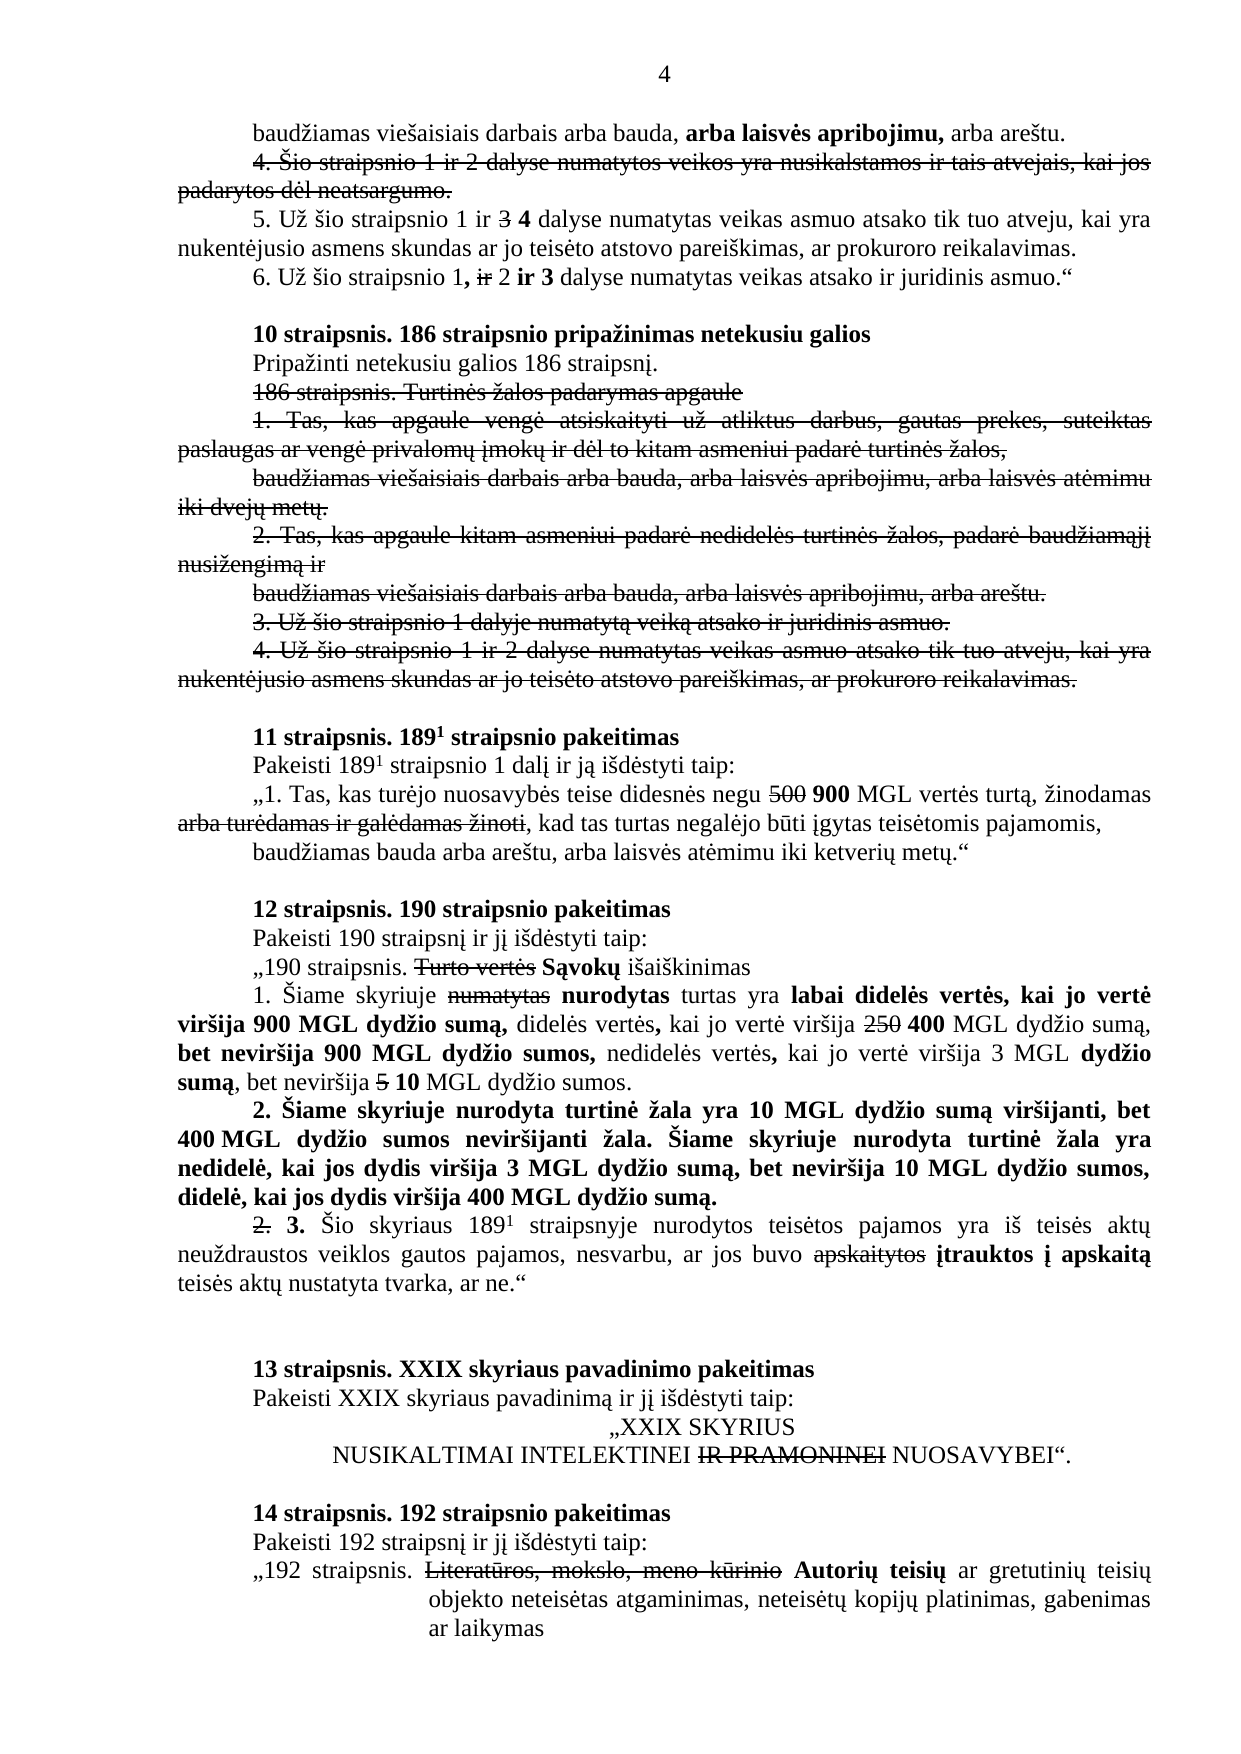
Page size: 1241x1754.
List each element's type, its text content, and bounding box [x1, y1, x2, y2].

text baudžiamas bauda arba areštu, arba laisvės atėmimu iki ketverių metų.“ [177, 837, 1152, 866]
text Pakeisti XXIX skyriaus pavadinimą ir jį išdėstyti taip: [177, 1383, 1152, 1412]
text „190 straipsnis. Turto vertės Sąvokų išaiškinimas [177, 952, 1152, 981]
text 2. Tas, kas apgaule kitam asmeniui padarė nedidelės turtinės žalos, padarė baudžiamąjį nusižengimą ir [177, 521, 1152, 578]
text „192 straipsnis. Literatūros, mokslo, meno kūrinio Autorių teisių ar gretutinių teisių objekto neteisėtas atgaminimas, neteisėtų kopijų platinimas, gabenimas ar laikymas [252, 1556, 1152, 1642]
text 10 straipsnis. 186 straipsnio pripažinimas netekusiu galios [177, 319, 1152, 348]
text „1. Tas, kas turėjo nuosavybės teise didesnės negu 500 900 MGL vertės turtą, žinodamas arba turėdamas ir galėdamas žinoti, kad tas turtas negalėjo būti įgytas teisėtomis pajamomis, [177, 779, 1152, 837]
text 6. Už šio straipsnio 1, ir 2 ir 3 dalyse numatytas veikas atsako ir juridinis asmuo.“ [177, 262, 1152, 291]
text 2. 3. Šio skyriaus 1891 straipsnyje nurodytos teisėtos pajamos yra iš teisės aktų neuždraustos veiklos gautos pajamos, nesvarbu, ar jos buvo apskaitytos įtrauktos į apskaitą teisės aktų nustatyta tvarka, ar ne.“ [177, 1211, 1152, 1297]
text Pakeisti 192 straipsnį ir jį išdėstyti taip: [177, 1527, 1152, 1556]
text 3. Už šio straipsnio 1 dalyje numatytą veiką atsako ir juridinis asmuo. [177, 607, 1152, 636]
text Pakeisti 190 straipsnį ir jį išdėstyti taip: [177, 923, 1152, 952]
text NUSIKALTIMAI INTELEKTINEI IR PRAMONINEI NUOSAVYBEI“. [177, 1441, 1152, 1469]
text 4. Šio straipsnio 1 ir 2 dalyse numatytos veikos yra nusikalstamos ir tais atvejais, kai jos padarytos dėl neatsargumo. [177, 147, 1152, 204]
text baudžiamas viešaisiais darbais arba bauda, arba laisvės apribojimu, arba areštu. [177, 118, 1152, 147]
text 13 straipsnis. XXIX skyriaus pavadinimo pakeitimas [177, 1354, 1152, 1383]
text 186 straipsnis. Turtinės žalos padarymas apgaule [177, 377, 1152, 406]
text „XXIX SKYRIUS [177, 1412, 1152, 1441]
text baudžiamas viešaisiais darbais arba bauda, arba laisvės apribojimu, arba areštu. [177, 578, 1152, 607]
text 1. Tas, kas apgaule vengė atsiskaityti už atliktus darbus, gautas prekes, suteiktas paslaugas ar vengė privalomų įmokų ir dėl to kitam asmeniui padarė turtinės žalos, [177, 406, 1152, 463]
text baudžiamas viešaisiais darbais arba bauda, arba laisvės apribojimu, arba laisvės atėmimu iki dvejų metų. [177, 463, 1152, 521]
text 14 straipsnis. 192 straipsnio pakeitimas [177, 1498, 1152, 1527]
text 4. Už šio straipsnio 1 ir 2 dalyse numatytas veikas asmuo atsako tik tuo atveju, kai yra nukentėjusio asmens skundas ar jo teisėto atstovo pareiškimas, ar prokuroro reikalavimas. [177, 636, 1152, 693]
text 5. Už šio straipsnio 1 ir 3 4 dalyse numatytas veikas asmuo atsako tik tuo atveju, kai yra nukentėjusio asmens skundas ar jo teisėto atstovo pareiškimas, ar prokuroro reikalavimas. [177, 204, 1152, 262]
text 1. Šiame skyriuje numatytas nurodytas turtas yra labai didelės vertės, kai jo vertė viršija 900 MGL dydžio sumą, didelės vertės, kai jo vertė viršija 250 400 MGL dydžio sumą, bet neviršija 900 MGL dydžio sumos, nedidelės vertės, kai jo vertė viršija 3 MGL dydžio sumą, bet neviršija 5 10 MGL dydžio sumos. [177, 981, 1152, 1096]
text Pripažinti netekusiu galios 186 straipsnį. [177, 348, 1152, 377]
text 2. Šiame skyriuje nurodyta turtinė žala yra 10 MGL dydžio sumą viršijanti, bet 400 MGL dydžio sumos neviršijanti žala. Šiame skyriuje nurodyta turtinė žala yra nedidelė, kai jos dydis viršija 3 MGL dydžio sumą, bet neviršija 10 MGL dydžio sumos, didelė, kai jos dydis viršija 400 MGL dydžio sumą. [177, 1096, 1152, 1211]
text 12 straipsnis. 190 straipsnio pakeitimas [177, 894, 1152, 923]
text Pakeisti 1891 straipsnio 1 dalį ir ją išdėstyti taip: [177, 751, 1152, 779]
text 11 straipsnis. 1891 straipsnio pakeitimas [177, 722, 1152, 751]
